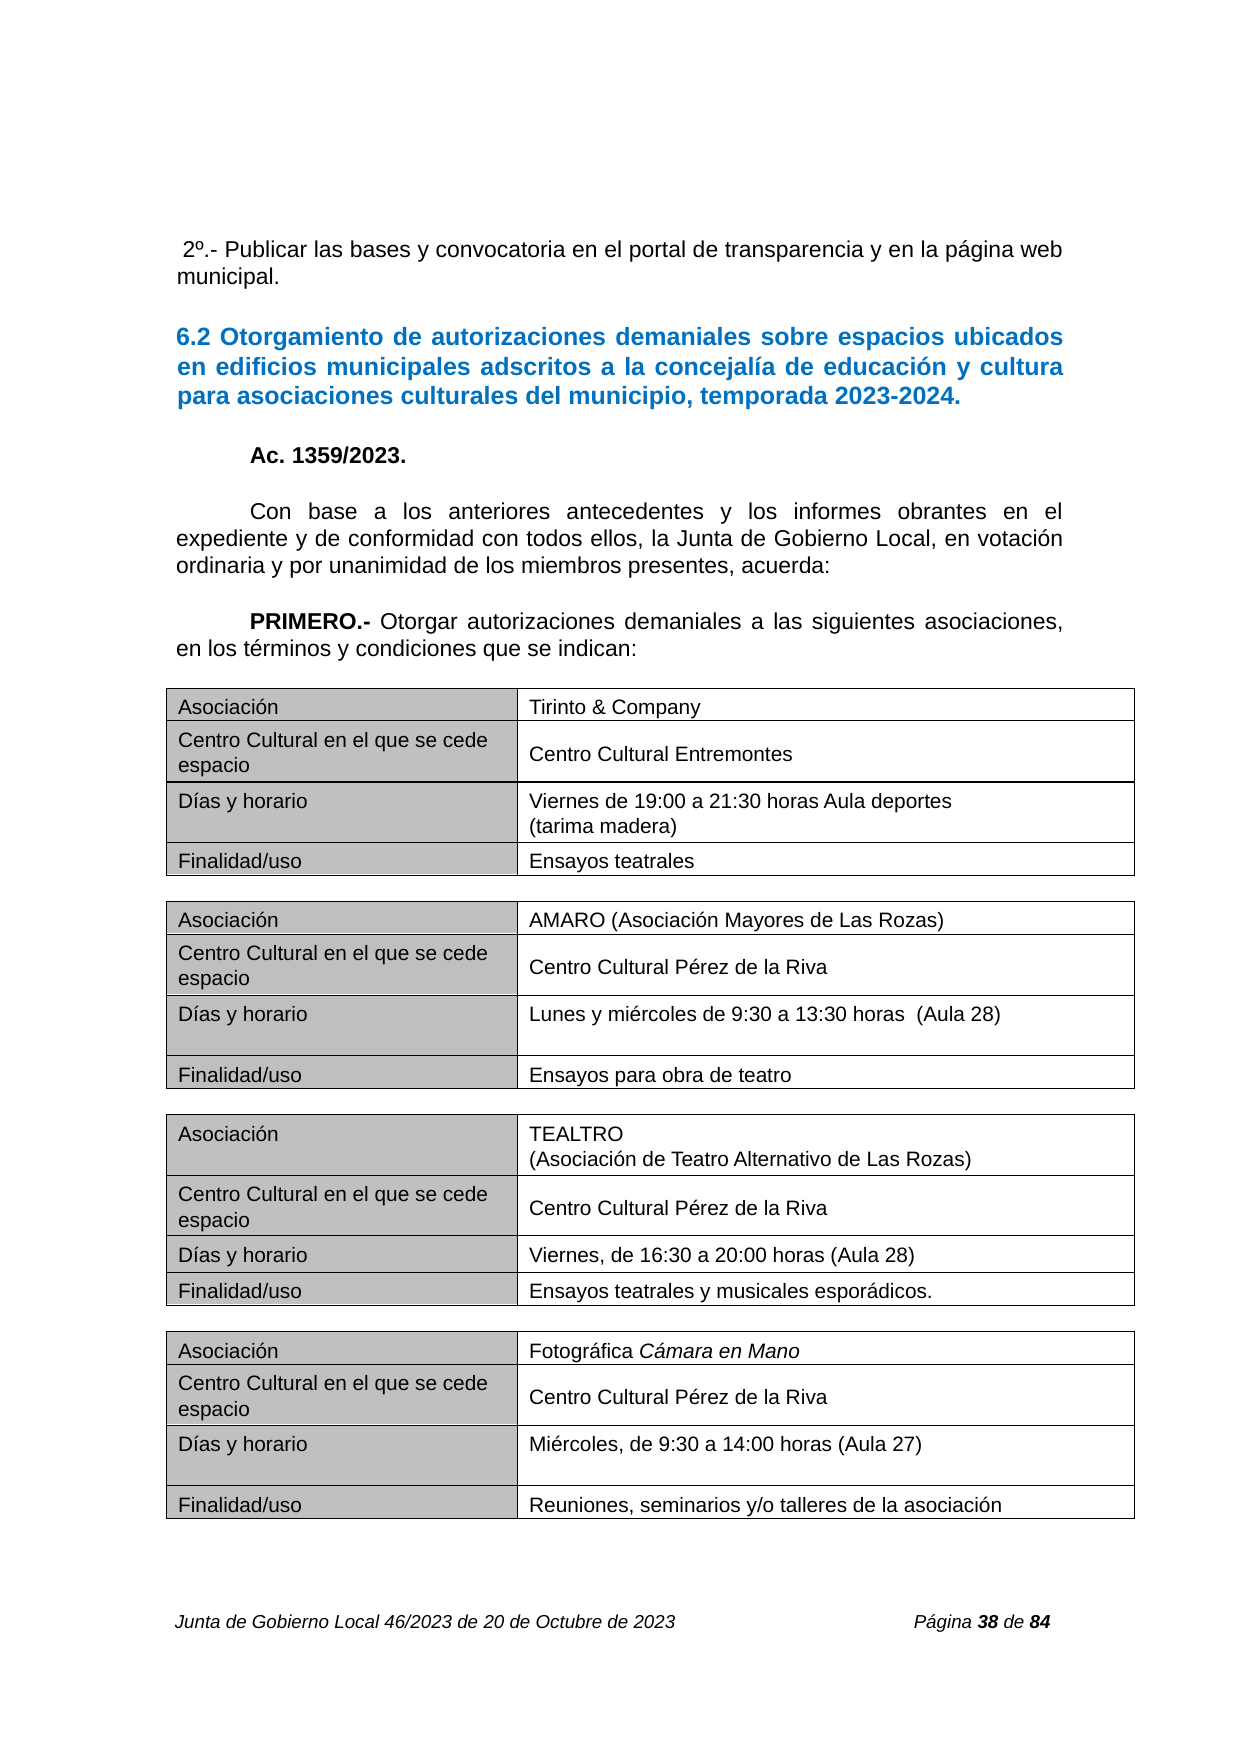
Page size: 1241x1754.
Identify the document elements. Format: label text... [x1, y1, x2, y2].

table_cell Centro Cultural Pérez de la Riva [518, 1176, 1134, 1235]
table_cell Lunes y miércoles de 9:30 a 13:30 horas (Aula 28) [518, 996, 1134, 1055]
table_header AMARO (Asociación Mayores de Las Rozas) [518, 902, 1134, 933]
table_cell Centro Cultural Entremontes [518, 721, 1134, 781]
table_cell Centro Cultural en el que se cede espacio [167, 1365, 517, 1424]
table_cell Finalidad/uso [167, 843, 517, 874]
text PRIMERO.- Otorgar autorizaciones demaniales a las siguientes asociaciones, en los términos y condiciones que se indican: [176, 608, 1063, 661]
text Ac. 1359/2023. [176, 442, 1063, 469]
table_cell Miércoles, de 9:30 a 14:00 horas (Aula 27) [518, 1426, 1134, 1485]
table_cell Centro Cultural Pérez de la Riva [518, 1365, 1134, 1424]
table_cell Ensayos teatrales y musicales esporádicos. [518, 1273, 1134, 1304]
table_cell Viernes, de 16:30 a 20:00 horas (Aula 28) [518, 1236, 1134, 1272]
table_cell Días y horario [167, 1236, 517, 1272]
table_header Asociación [167, 1332, 517, 1364]
table_header Tirinto & Company [518, 689, 1134, 720]
text Con base a los anteriores antecedentes y los informes obrantes en el expediente y de conformidad con todos ellos, la Junta de Gobierno Local, en votación ordinaria y por unanimidad de los miembros presentes, acuerda: [176, 498, 1063, 579]
table_cell Reuniones, seminarios y/o talleres de la asociación [518, 1486, 1134, 1518]
table_header TEALTRO (Asociación de Teatro Alternativo de Las Rozas) [518, 1115, 1134, 1175]
table_cell Centro Cultural Pérez de la Riva [518, 935, 1134, 994]
table_cell Ensayos para obra de teatro [518, 1056, 1134, 1088]
text 6.2 Otorgamiento de autorizaciones demaniales sobre espacios ubicados en edificios municipales adscritos a la concejalía de educación y cultura para asociaciones culturales del municipio, temporada 2023-2024. [176, 322, 1064, 410]
table_cell Días y horario [167, 783, 517, 842]
text 2º.- Publicar las bases y convocatoria en el portal de transparencia y en la página web municipal. [176, 236, 1063, 290]
table_header Fotográfica Cámara en Mano [518, 1332, 1134, 1364]
table_cell Finalidad/uso [167, 1056, 517, 1088]
table_cell Días y horario [167, 996, 517, 1055]
table_cell Centro Cultural en el que se cede espacio [167, 1176, 517, 1235]
table_cell Ensayos teatrales [518, 843, 1134, 874]
table_header Asociación [167, 1115, 517, 1175]
table_cell Centro Cultural en el que se cede espacio [167, 721, 517, 781]
table_cell Viernes de 19:00 a 21:30 horas Aula deportes (tarima madera) [518, 783, 1134, 842]
table_cell Días y horario [167, 1426, 517, 1485]
table_header Asociación [167, 689, 517, 720]
table_cell Centro Cultural en el que se cede espacio [167, 935, 517, 994]
table_cell Finalidad/uso [167, 1486, 517, 1518]
table_cell Finalidad/uso [167, 1273, 517, 1304]
table_header Asociación [167, 902, 517, 933]
